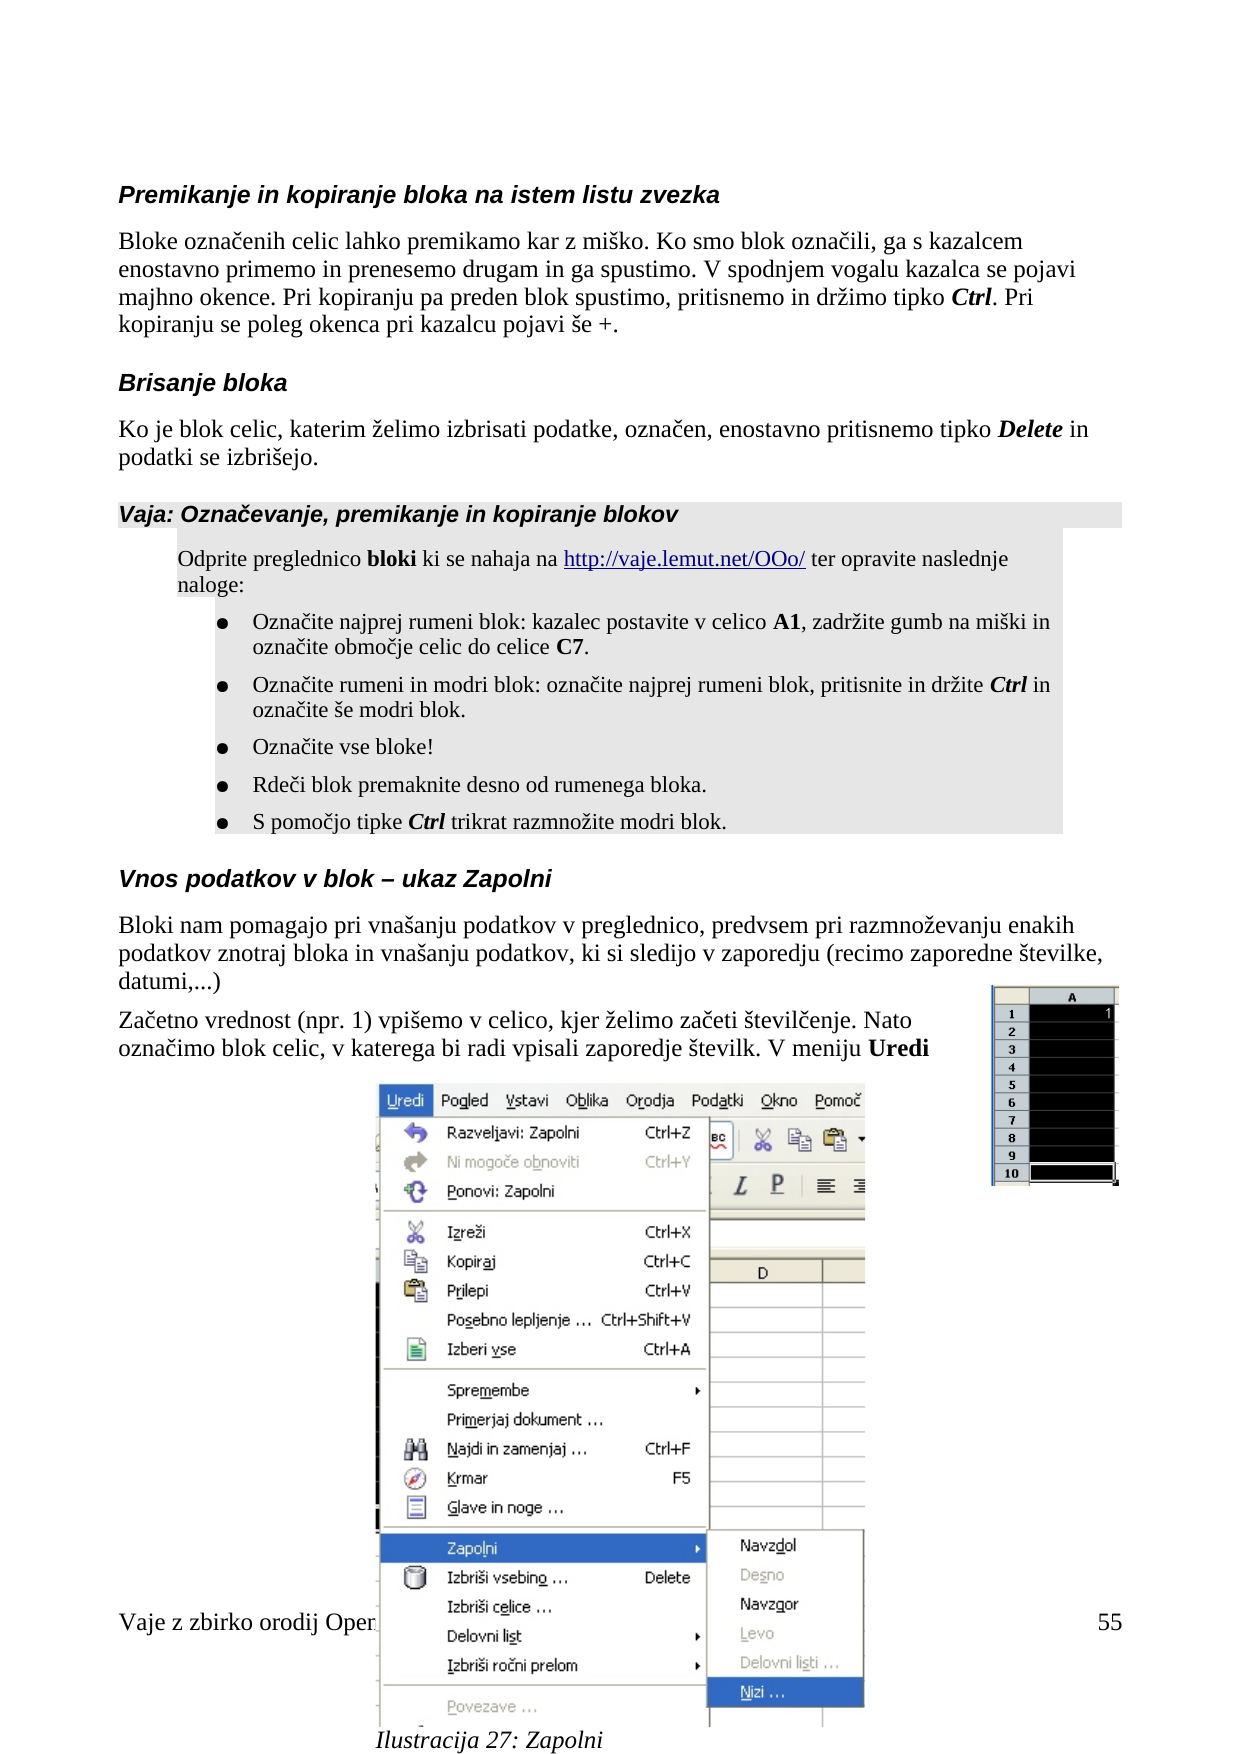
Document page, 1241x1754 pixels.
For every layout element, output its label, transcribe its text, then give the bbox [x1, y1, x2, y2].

list S pomočjo tipke Ctrl trikrat razmnožite modri blok. [215, 809, 1063, 834]
list Označite rumeni in modri blok: označite najprej rumeni blok, pritisnite in držite Ctrl in označite še modri blok. [215, 672, 1063, 722]
text Začetno vrednost (npr. 1) vpišemo v celico, kjer želimo začeti številčenje. Nato označimo blok celic, v katerega bi radi vpisali zaporedje številk. V meniju Uredi izberemo Zapolni/Nizi (Ilustracija 27). [118, 1006, 991, 1089]
subtitle Vaja: Označevanje, premikanje in kopiranje blokov [118, 502, 1122, 528]
text Bloke označenih celic lahko premikamo kar z miško. Ko smo blok označili, ga s kazalcem enostavno primemo in prenesemo drugam in ga spustimo. V spodnjem vogalu kazalca se pojavi majhno okence. Pri kopiranju pa preden blok spustimo, pritisnemo in držimo tipko Ctrl. Pri kopiranju se poleg okenca pri kazalcu pojavi še +. [118, 227, 1122, 338]
picture [375, 1083, 866, 1727]
subtitle Premikanje in kopiranje bloka na istem listu zvezka [118, 181, 1122, 209]
text Odprite preglednico bloki ki se nahaja na http://vaje.lemut.net/OOo/ ter opravite naslednje naloge: [177, 546, 1063, 597]
subtitle Vnos podatkov v blok – ukaz Zapolni [118, 865, 1122, 893]
text Ilustracija 27: Zapolni [375, 1727, 865, 1754]
picture [991, 985, 1119, 1186]
subtitle Brisanje bloka [118, 369, 1122, 397]
text Bloki nam pomagajo pri vnašanju podatkov v preglednico, predvsem pri razmnoževanju enakih podatkov znotraj bloka in vnašanju podatkov, ki si sledijo v zaporedju (recimo zaporedne številke, datumi,...) [118, 911, 1122, 994]
text Ko je blok celic, katerim želimo izbrisati podatke, označen, enostavno pritisnemo tipko Delete in podatki se izbrišejo. [118, 415, 1122, 471]
list Rdeči blok premaknite desno od rumenega bloka. [215, 772, 1063, 797]
list Označite vse bloke! [215, 734, 1063, 760]
list Označite najprej rumeni blok: kazalec postavite v celico A1, zadržite gumb na miški in označite območje celic do celice C7. [215, 609, 1063, 660]
